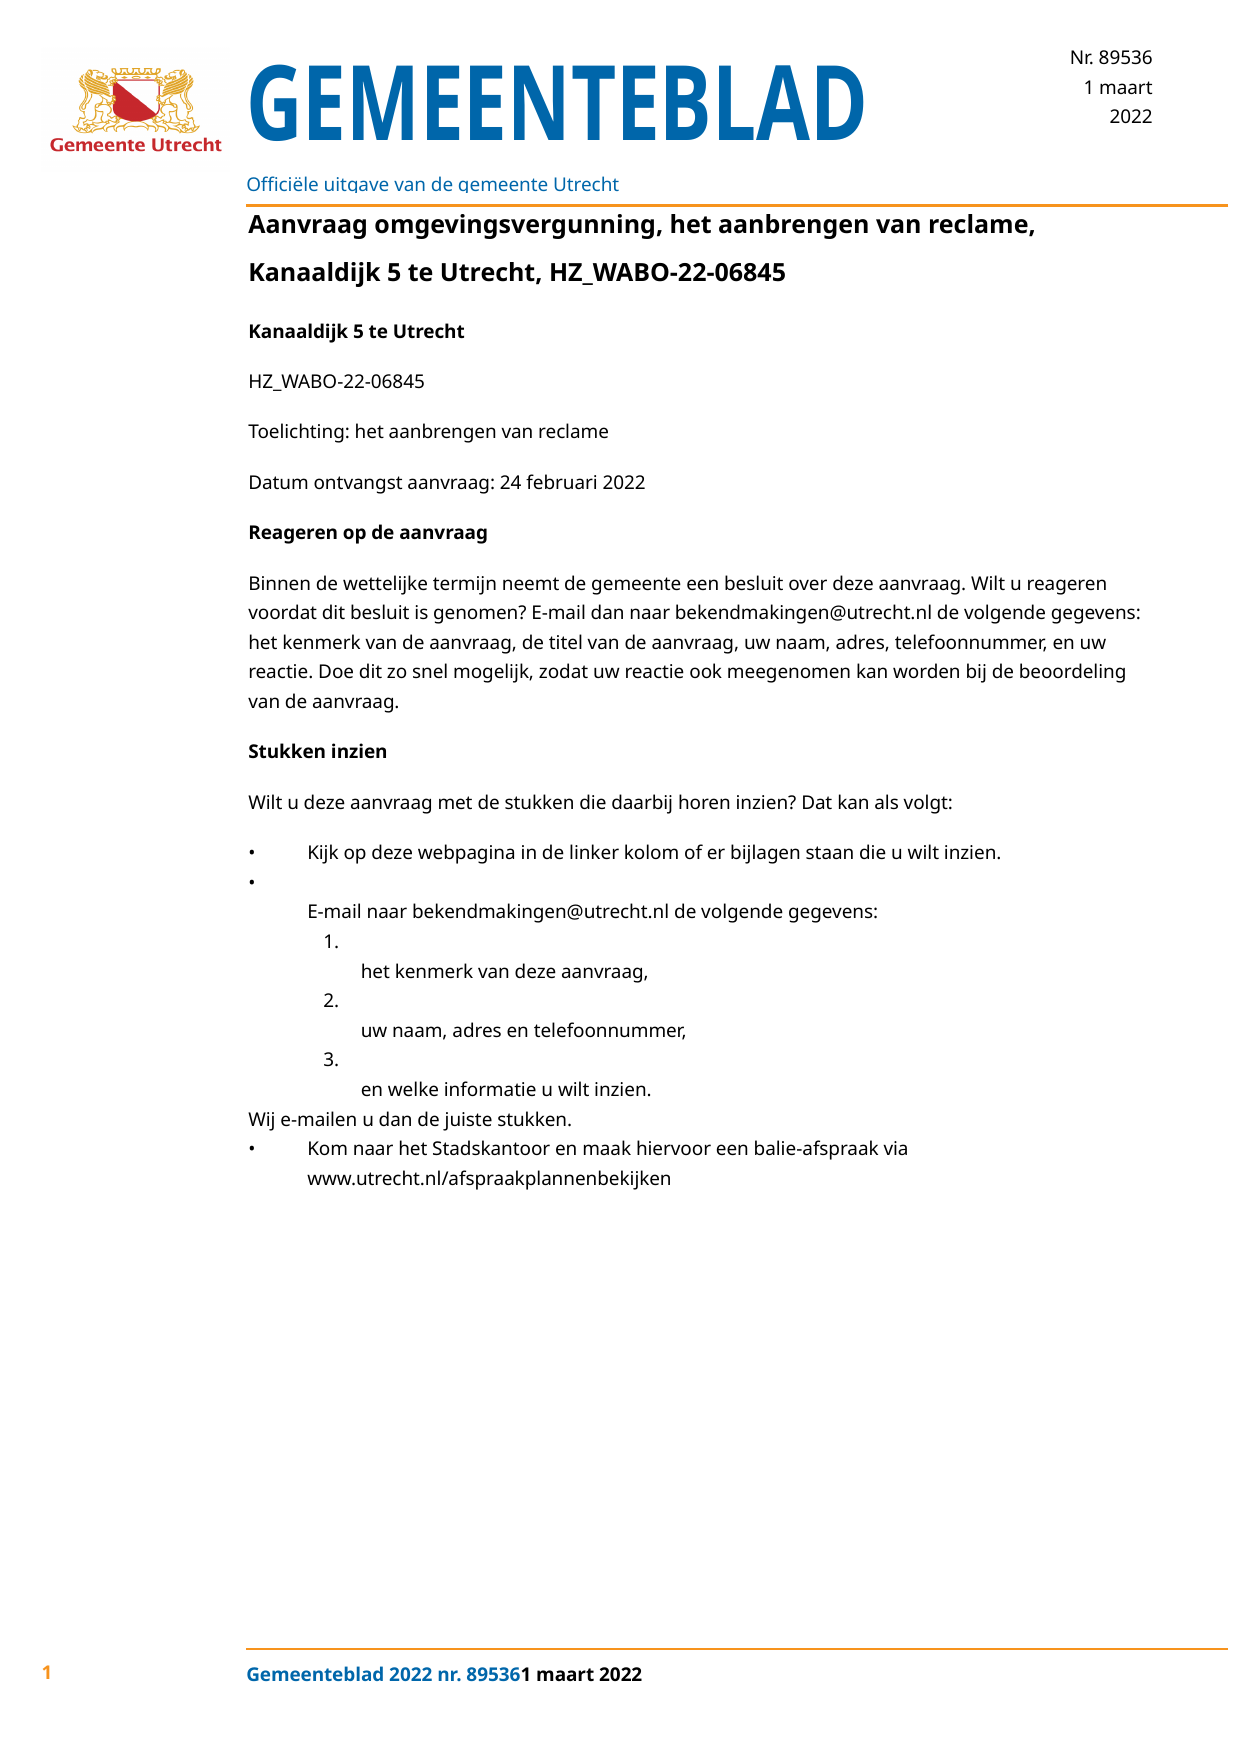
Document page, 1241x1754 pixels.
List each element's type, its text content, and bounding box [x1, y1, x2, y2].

picture [41, 47, 231, 172]
list het kenmerk van deze aanvraag, [323, 958, 1152, 984]
list en welke informatie u wilt inzien. [323, 1076, 1152, 1102]
text Aanvraag omgevingsvergunning, het aanbrengen van reclame, Kanaaldijk 5 te Utrecht, HZ_WABO-22-06845 [248, 207, 1152, 288]
text Toelichting: het aanbrengen van reclame [248, 419, 1152, 444]
list Kijk op deze webpagina in de linker kolom of er bijlagen staan die u wilt inzien. [248, 839, 1152, 865]
text Wij e-mailen u dan de juiste stukken. [248, 1106, 1152, 1132]
text Wilt u deze aanvraag met de stukken die daarbij horen inzien? Dat kan als volgt: [248, 789, 1152, 815]
list E-mail naar bekendmakingen@utrecht.nl de volgende gegevens: [248, 899, 1152, 924]
text Binnen de wettelijke termijn neemt de gemeente een besluit over deze aanvraag. Wilt u reageren voordat dit besluit is genomen? E-mail dan naar bekendmakingen@utrecht.nl de volgende gegevens: het kenmerk van de aanvraag, de titel van de aanvraag, uw naam, adres, telefoonnummer, en uw reactie. Doe dit zo snel mogelijk, zodat uw reactie ook meegenomen kan worden bij de beoordeling van de aanvraag. [248, 570, 1152, 714]
text HZ_WABO-22-06845 [248, 368, 1152, 394]
list uw naam, adres en telefoonnummer, [323, 1017, 1152, 1043]
list Kom naar het Stadskantoor en maak hiervoor een balie-afspraak via www.utrecht.nl/afspraakplannenbekijken [248, 1135, 1152, 1191]
text Datum ontvangst aanvraag: 24 februari 2022 [248, 469, 1152, 495]
text Reageren op de aanvraag [248, 519, 1152, 545]
text Kanaaldijk 5 te Utrecht [248, 318, 1152, 344]
text Stukken inzien [248, 739, 1152, 764]
